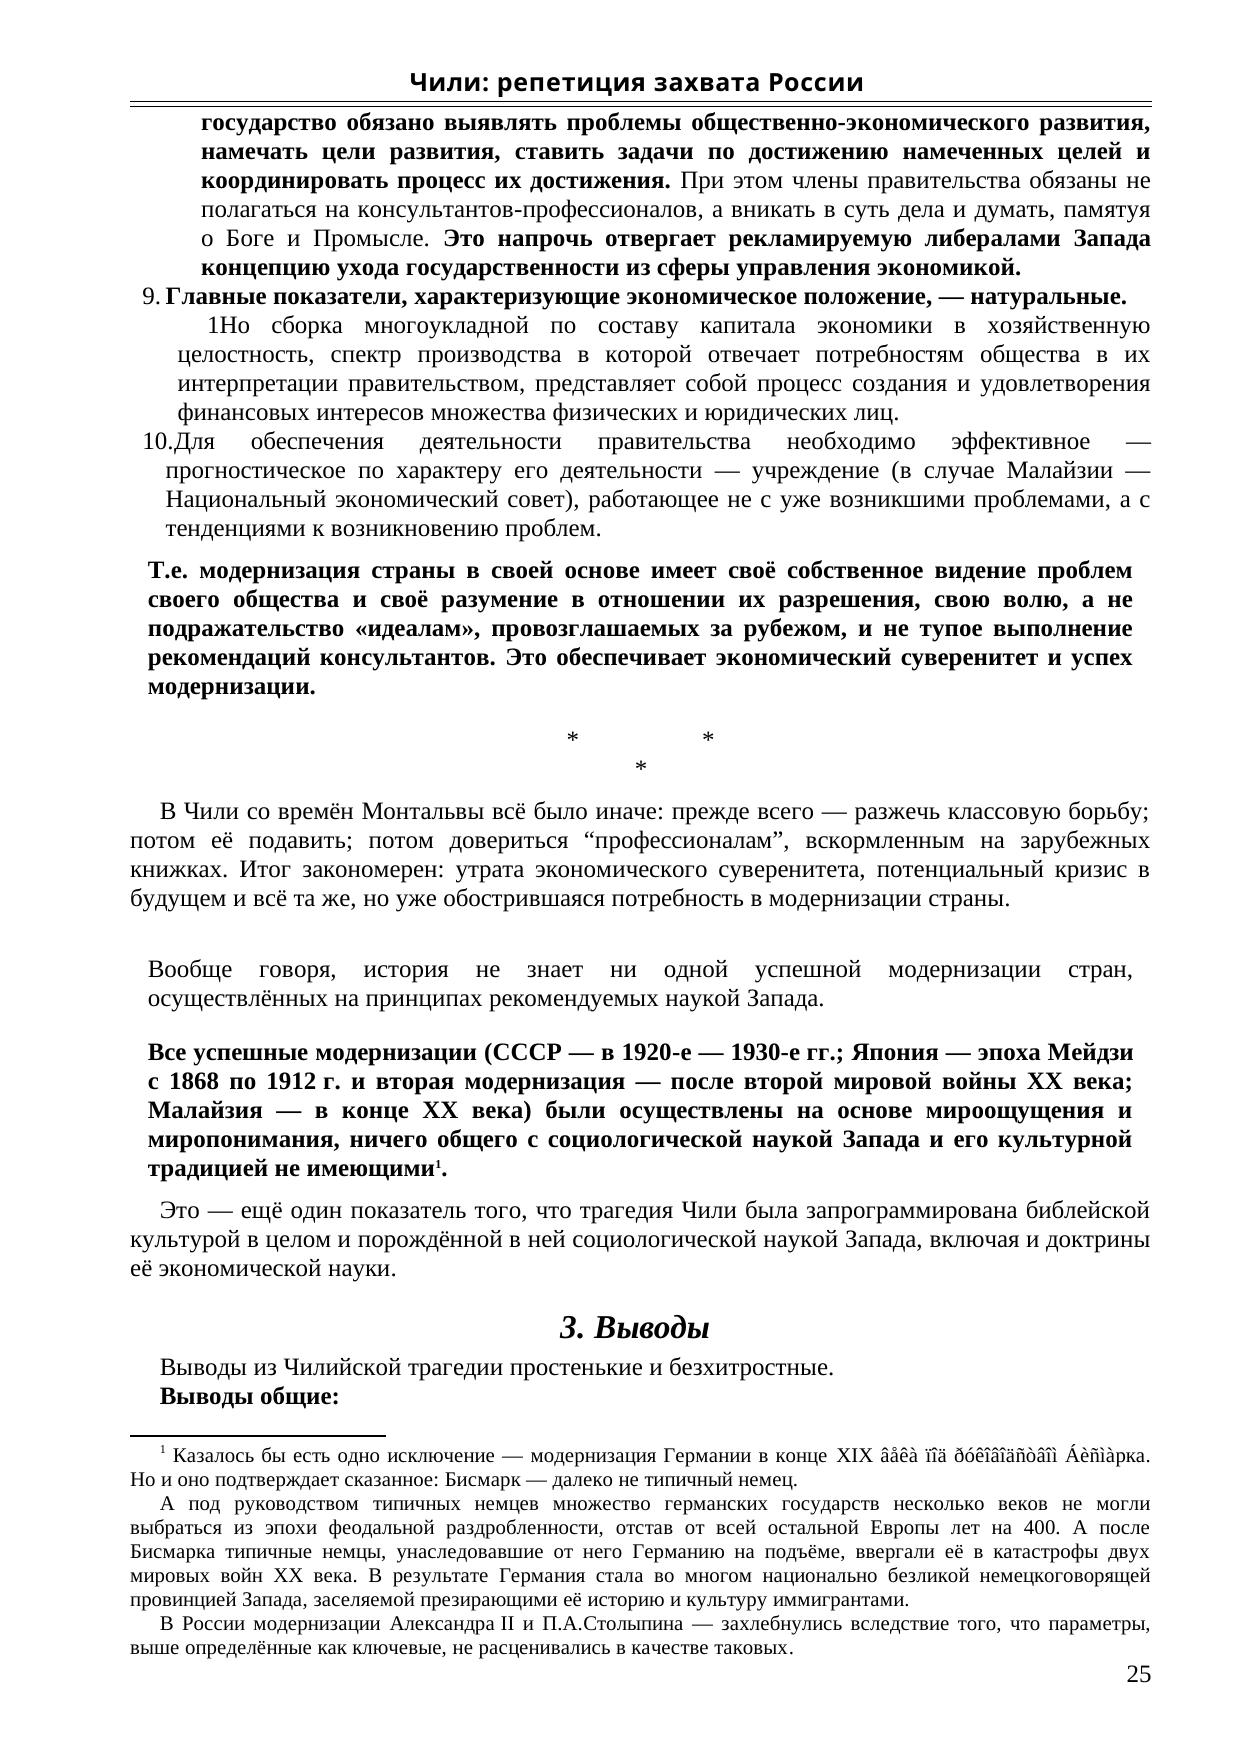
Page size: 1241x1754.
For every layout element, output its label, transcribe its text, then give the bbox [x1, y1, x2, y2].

list Но сборка многоукладной по составу капитала экономики в хозяйственную целостность, спектр производства в которой отвечает потребностям общества в их интерпретации правительством, представляет собой процесс создания и удовлетворения финансовых интересов множества физических и юридических лиц. [177, 310, 1152, 426]
text Вообще говоря, история не знает ни одной успешной модернизации стран, осуществлённых на принципах рекомендуемых наукой Запада. [148, 954, 1134, 1012]
text Выводы общие: [130, 1381, 1152, 1409]
text Это — ещё один показатель того, что трагедия Чили была запрограммирована библейской культурой в целом и порождённой в ней социологической наукой Запада, включая и доктрины её экономической науки. [130, 1194, 1152, 1282]
subtitle 3. Выводы [130, 1307, 1152, 1345]
text * * * [130, 725, 1152, 783]
text В России модернизации Александра II и П.А.Столыпина — захлебнулись вследствие того, что параметры, выше определённые как ключевые, не расценивались в качестве таковых. [130, 1611, 1152, 1659]
list Главные показатели, характеризующие экономическое положение, — натуральные. [136, 281, 1152, 310]
text А под руководством типичных немцев множество германских государств несколько веков не могли выбраться из эпохи феодальной раздробленности, отстав от всей остальной Европы лет на 400. А после Бисмарка типичные немцы, унаследовавшие от него Германию на подъёме, ввергали её в катастрофы двух мировых войн ХХ века. В результате Германия стала во многом национально безликой немецкоговорящей провинцией Запада, заселяемой презирающими её историю и культуру иммигрантами. [130, 1491, 1152, 1611]
text Выводы из Чилийской трагедии простенькие и безхитростные. [130, 1351, 1152, 1381]
text Казалось бы есть одно исключение — модернизация Германии в конце XIX âåêà ïîä ðóêîâîäñòâîì Áèñìàрка. Но и оно подтверждает сказанное: Бисмарк — далеко не типичный немец. [130, 1442, 1152, 1491]
text В Чили со времён Монтальвы всё было иначе: прежде всего — разжечь классовую борьбу; потом её подавить; потом довериться “профессионалам”, вскормленным на зарубежных книжках. Итог закономерен: утрата экономического суверенитета, потенциальный кризис в будущем и всё та же, но уже обострившаяся потребность в модернизации страны. [130, 796, 1152, 912]
list государство обязано выявлять проблемы общественно-экономического развития, намечать цели развития, ставить задачи по достижению намеченных целей и координировать процесс их достижения. При этом члены правительства обязаны не полагаться на консультантов-профессионалов, а вникать в суть дела и думать, памятуя о Боге и Промысле. Это напрочь отвергает рекламируемую либералами Запада концепцию ухода государственности из сферы управления экономикой. [136, 107, 1152, 281]
list Для обеспечения деятельности правительства необходимо эффективное — прогностическое по характеру его деятельности — учреждение (в случае Малайзии — Национальный экономический совет), работающее не с уже возникшими проблемами, а с тенденциями к возникновению проблем. [136, 426, 1152, 542]
text Все успешные модернизации (СССР — в 1920‑е — 1930‑е гг.; Япония — эпоха Мейдзи с 1868 по 1912 г. и вторая модернизация — после второй мировой войны ХХ века; Малайзия — в конце ХХ века) были осуществлены на основе мироощущения и миропонимания, ничего общего с социологической наукой Запада и его культурной традицией не имеющими. [148, 1037, 1134, 1182]
text Т.е. модернизация страны в своей основе имеет своё собственное видение проблем своего общества и своё разумение в отношении их разрешения, свою волю, а не подражательство «идеалам», провозглашаемых за рубежом, и не тупое выполнение рекомендаций консультантов. Это обеспечивает экономический суверенитет и успех модернизации. [148, 555, 1134, 700]
